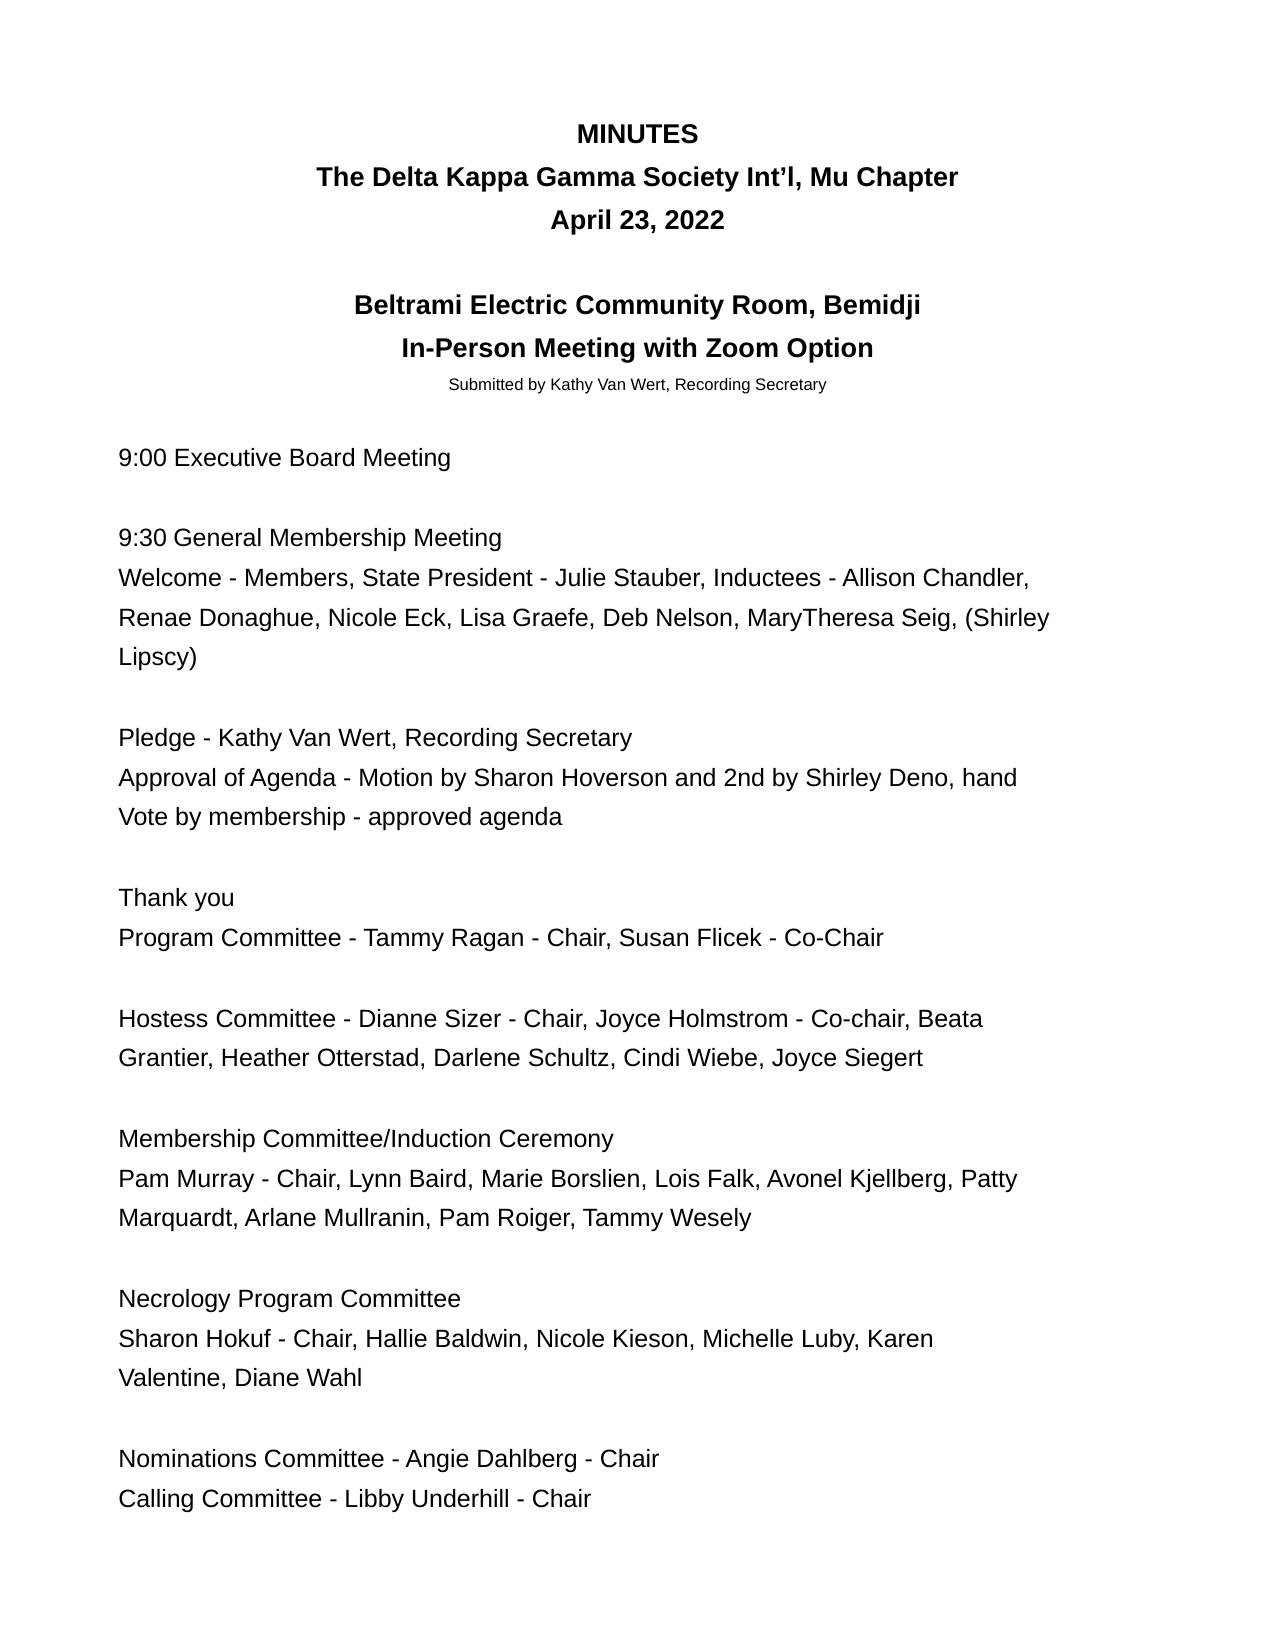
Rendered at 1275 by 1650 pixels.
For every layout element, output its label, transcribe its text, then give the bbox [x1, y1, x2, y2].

text Program Committee - Tammy Ragan - Chair, Susan Flicek - Co-Chair [118, 923, 1157, 952]
text Lipscy) [118, 642, 1157, 671]
text Pledge - Kathy Van Wert, Recording Secretary [118, 723, 1157, 752]
text Grantier, Heather Otterstad, Darlene Schultz, Cindi Wiebe, Joyce Siegert [118, 1043, 1157, 1072]
text Approval of Agenda - Motion by Sharon Hoverson and 2nd by Shirley Deno, hand [118, 763, 1157, 792]
text 9:00 Executive Board Meeting [118, 443, 1157, 471]
text Calling Committee - Libby Underhill - Chair [118, 1484, 1157, 1512]
text Nominations Committee - Angie Dahlberg - Chair [118, 1444, 1157, 1473]
text MINUTES [118, 118, 1157, 149]
text Sharon Hokuf - Chair, Hallie Baldwin, Nicole Kieson, Michelle Luby, Karen [118, 1324, 1157, 1352]
text Beltrami Electric Community Room, Bemidji [118, 289, 1157, 320]
text Marquardt, Arlane Mullranin, Pam Roiger, Tammy Wesely [118, 1203, 1157, 1232]
text Renae Donaghue, Nicole Eck, Lisa Graefe, Deb Nelson, MaryTheresa Seig, (Shirley [118, 603, 1157, 632]
text Hostess Committee - Dianne Sizer - Chair, Joyce Holmstrom - Co-chair, Beata [118, 1004, 1157, 1032]
text Membership Committee/Induction Ceremony [118, 1124, 1157, 1153]
text In-Person Meeting with Zoom Option [118, 332, 1157, 363]
text Vote by membership - approved agenda [118, 802, 1157, 831]
text The Delta Kappa Gamma Society Int’l, Mu Chapter [118, 161, 1157, 192]
text Welcome - Members, State President - Julie Stauber, Inductees - Allison Chandler, [118, 563, 1157, 592]
text Submitted by Kathy Van Wert, Recording Secretary [118, 375, 1157, 394]
text Valentine, Diane Wahl [118, 1363, 1157, 1392]
text Necrology Program Committee [118, 1284, 1157, 1313]
text April 23, 2022 [118, 204, 1157, 236]
text Pam Murray - Chair, Lynn Baird, Marie Borslien, Lois Falk, Avonel Kjellberg, Patty [118, 1164, 1157, 1192]
text 9:30 General Membership Meeting [118, 523, 1157, 552]
text Thank you [118, 883, 1157, 912]
